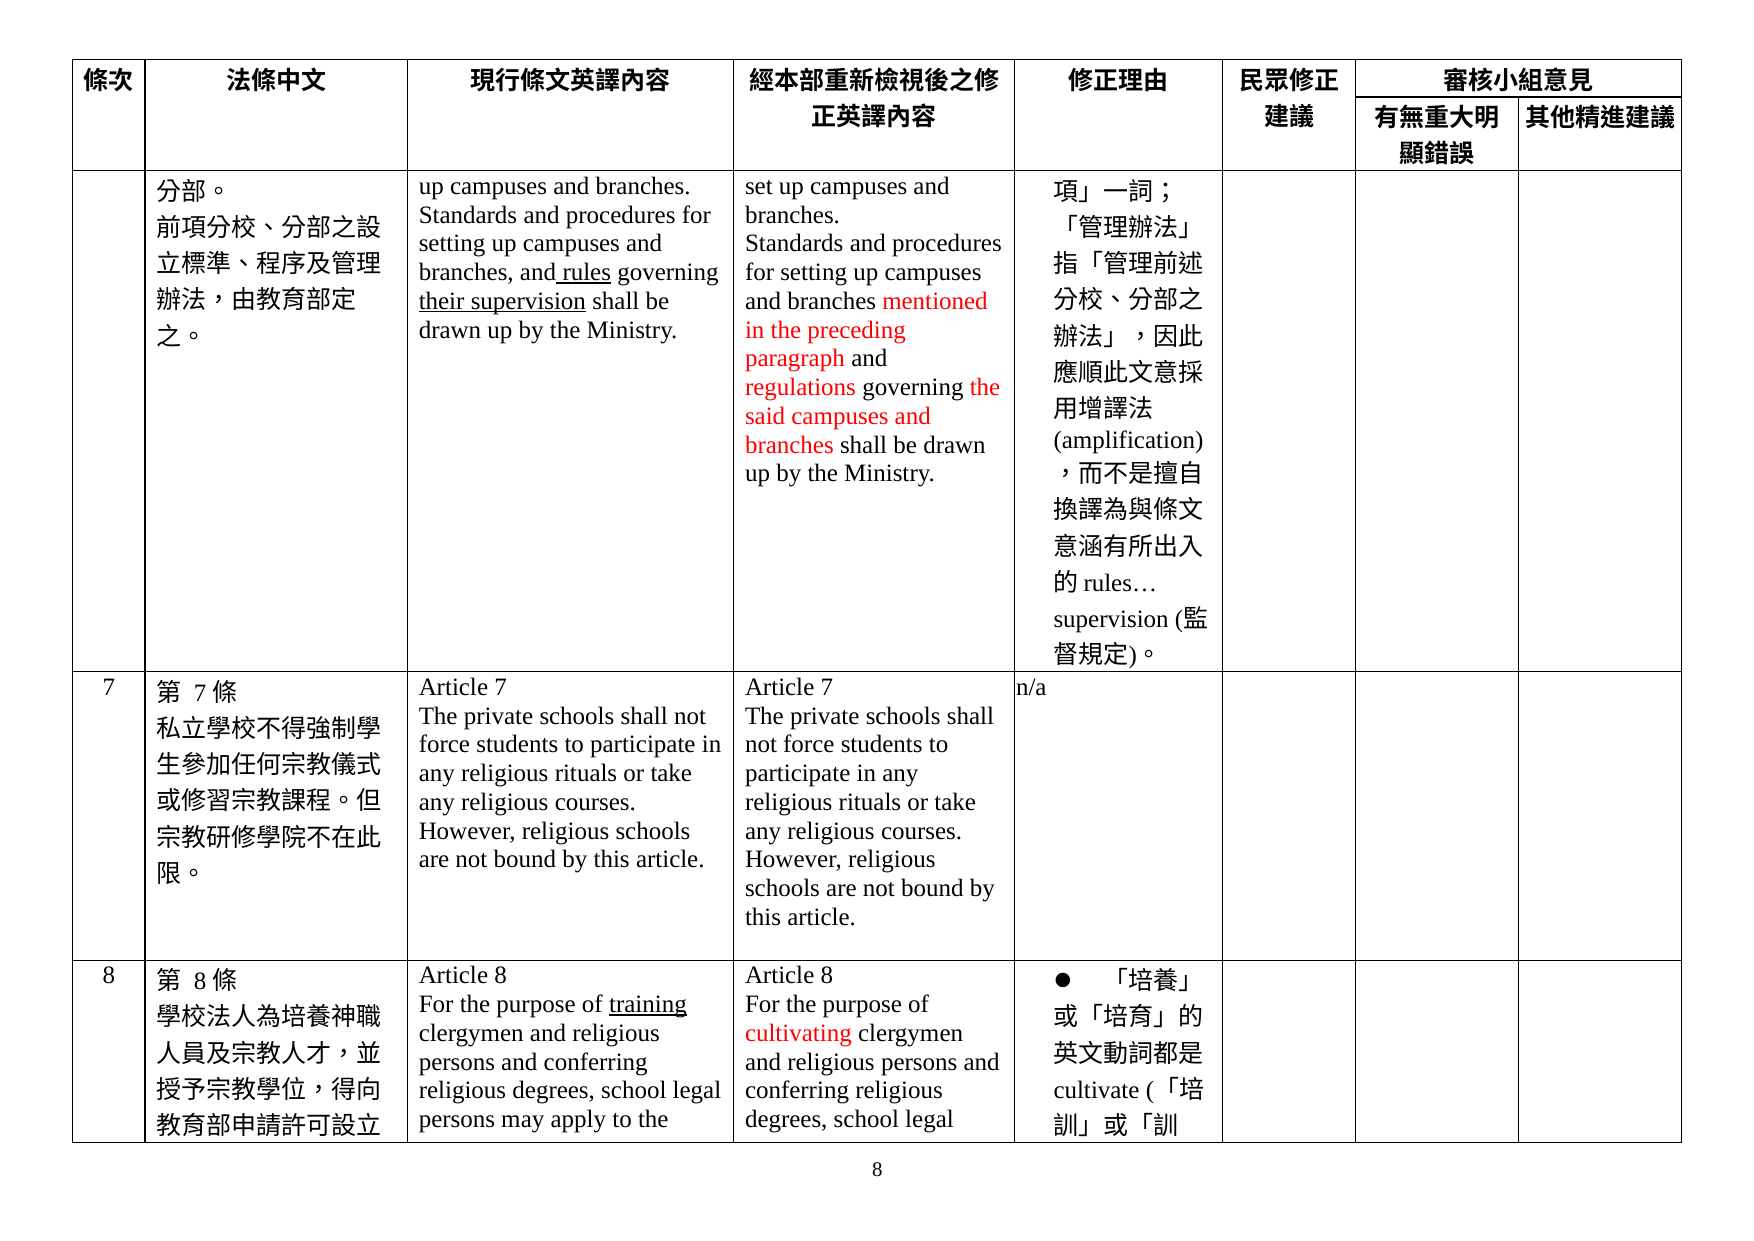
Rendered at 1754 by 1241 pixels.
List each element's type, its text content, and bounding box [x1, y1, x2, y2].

table_cell [73, 171, 144, 671]
table_cell Article 8 For the purpose of cultivating clergymen and religious persons and conferring religious degrees, school legal [734, 961, 1014, 1142]
table_cell up campuses and branches. Standards and procedures for setting up campuses and branches, and rules governing their supervision shall be drawn up by the Ministry. [408, 171, 733, 671]
table_cell [1223, 171, 1355, 671]
table_cell [1356, 961, 1518, 1142]
table_cell Article 7 The private schools shall not force students to participate in any religious rituals or take any religious courses. However, religious schools are not bound by this article. [734, 672, 1014, 959]
table_cell 8 [73, 961, 144, 1142]
table_cell Article 8 For the purpose of training clergymen and religious persons and conferring religious degrees, school legal persons may apply to the [408, 961, 733, 1142]
table_header 現行條文英譯內容 [408, 60, 733, 170]
table_header 修正理由 [1015, 60, 1222, 170]
table_header 審核小組意見 [1356, 60, 1681, 96]
table_cell 第 8 條 學校法人為培養神職人員及宗教人才，並授予宗教學位，得向教育部申請許可設立 [146, 961, 407, 1142]
table_cell n/a [1015, 672, 1222, 959]
table_header 經本部重新檢視後之修正英譯內容 [734, 60, 1014, 170]
table_header 民眾修正建議 [1223, 60, 1355, 170]
table_cell [1519, 961, 1681, 1142]
table_cell [1356, 672, 1518, 959]
table_cell 7 [73, 672, 144, 959]
table_cell 分部。 前項分校、分部之設立標準、程序及管理辦法，由教育部定之。 [146, 171, 407, 671]
table_cell 有無重大明顯錯誤 [1356, 98, 1518, 170]
table_header 條次 [73, 60, 144, 170]
table_cell [1356, 171, 1518, 671]
table_cell 原譯第二項漏翻「前項」一詞；「管理辦法」指「管理前述分校、分部之辦法」，因此應順此文意採用增譯法 (amplification)，而不是擅自換譯為與條文意涵有所出入的rules…supervision (監督規定)。 [1015, 171, 1222, 671]
table_cell 「培養」或「培育」的英文動詞都是cultivate (「培訓」或「訓練」才是train) 「辦法」之法規既定譯詞為regulations 原譯第二項漏翻「前項」並且未能根據條文原文保持「教育部」全稱。 [1015, 961, 1222, 1142]
table_cell 第 7 條 私立學校不得強制學生參加任何宗教儀式或修習宗教課程。但宗教研修學院不在此限。 [146, 672, 407, 959]
table_cell [1519, 171, 1681, 671]
table_header 法條中文 [146, 60, 407, 170]
table_cell [1223, 672, 1355, 959]
table_cell 其他精進建議 [1519, 98, 1681, 170]
table_cell Article 7 The private schools shall not force students to participate in any religious rituals or take any religious courses. However, religious schools are not bound by this article. [408, 672, 733, 959]
table_cell [1223, 961, 1355, 1142]
table_cell set up campuses and branches. Standards and procedures for setting up campuses and branches mentioned in the preceding paragraph and regulations governing the said campuses and branches shall be drawn up by the Ministry. [734, 171, 1014, 671]
table_cell [1519, 672, 1681, 959]
